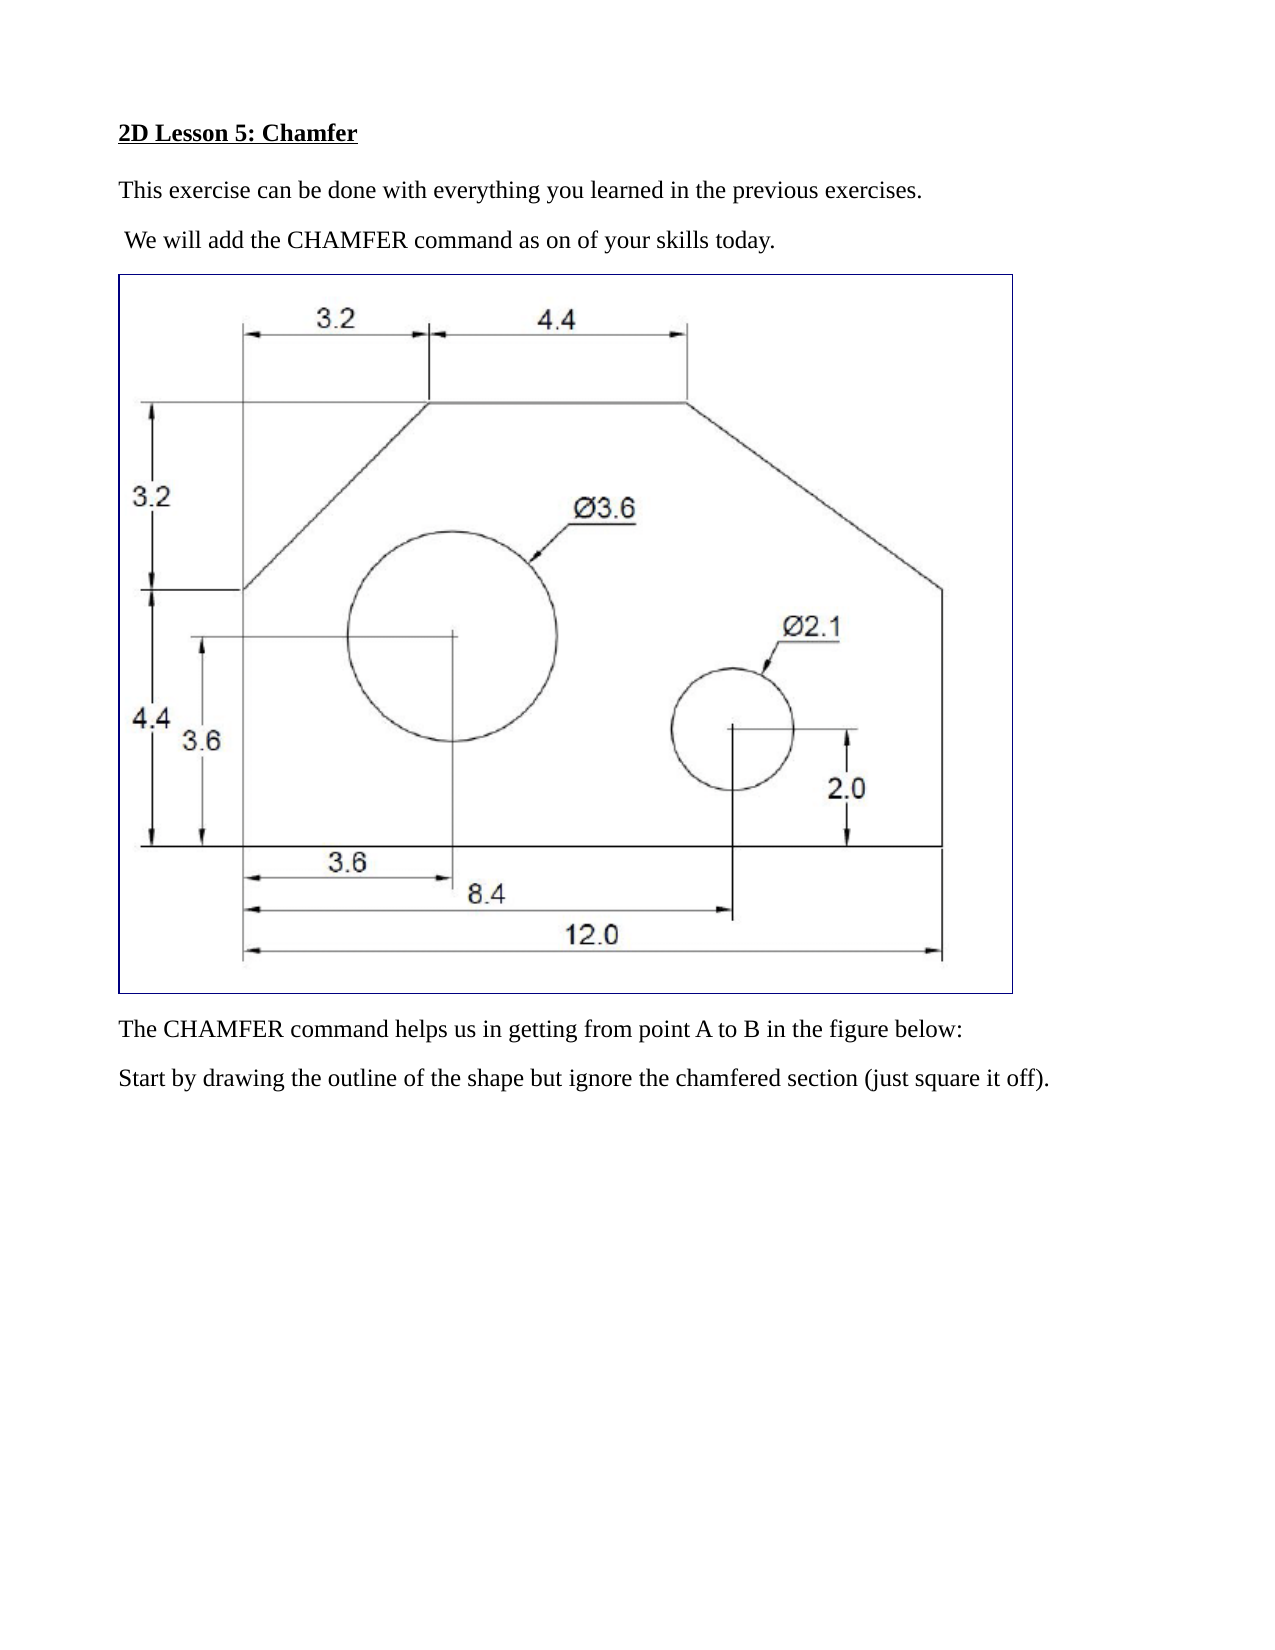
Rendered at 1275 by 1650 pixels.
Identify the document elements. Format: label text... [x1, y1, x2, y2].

picture [120, 275, 1012, 993]
text We will add the CHAMFER command as on of your skills today. [118, 225, 1157, 253]
text 2D Lesson 5: Chamfer [118, 118, 1157, 147]
text This exercise can be done with everything you learned in the previous exercises. [118, 176, 1157, 204]
text The CHAMFER command helps us in getting from point A to B in the figure below: [118, 1014, 1157, 1043]
text Start by drawing the outline of the shape but ignore the chamfered section (just square it off). [118, 1063, 1157, 1092]
